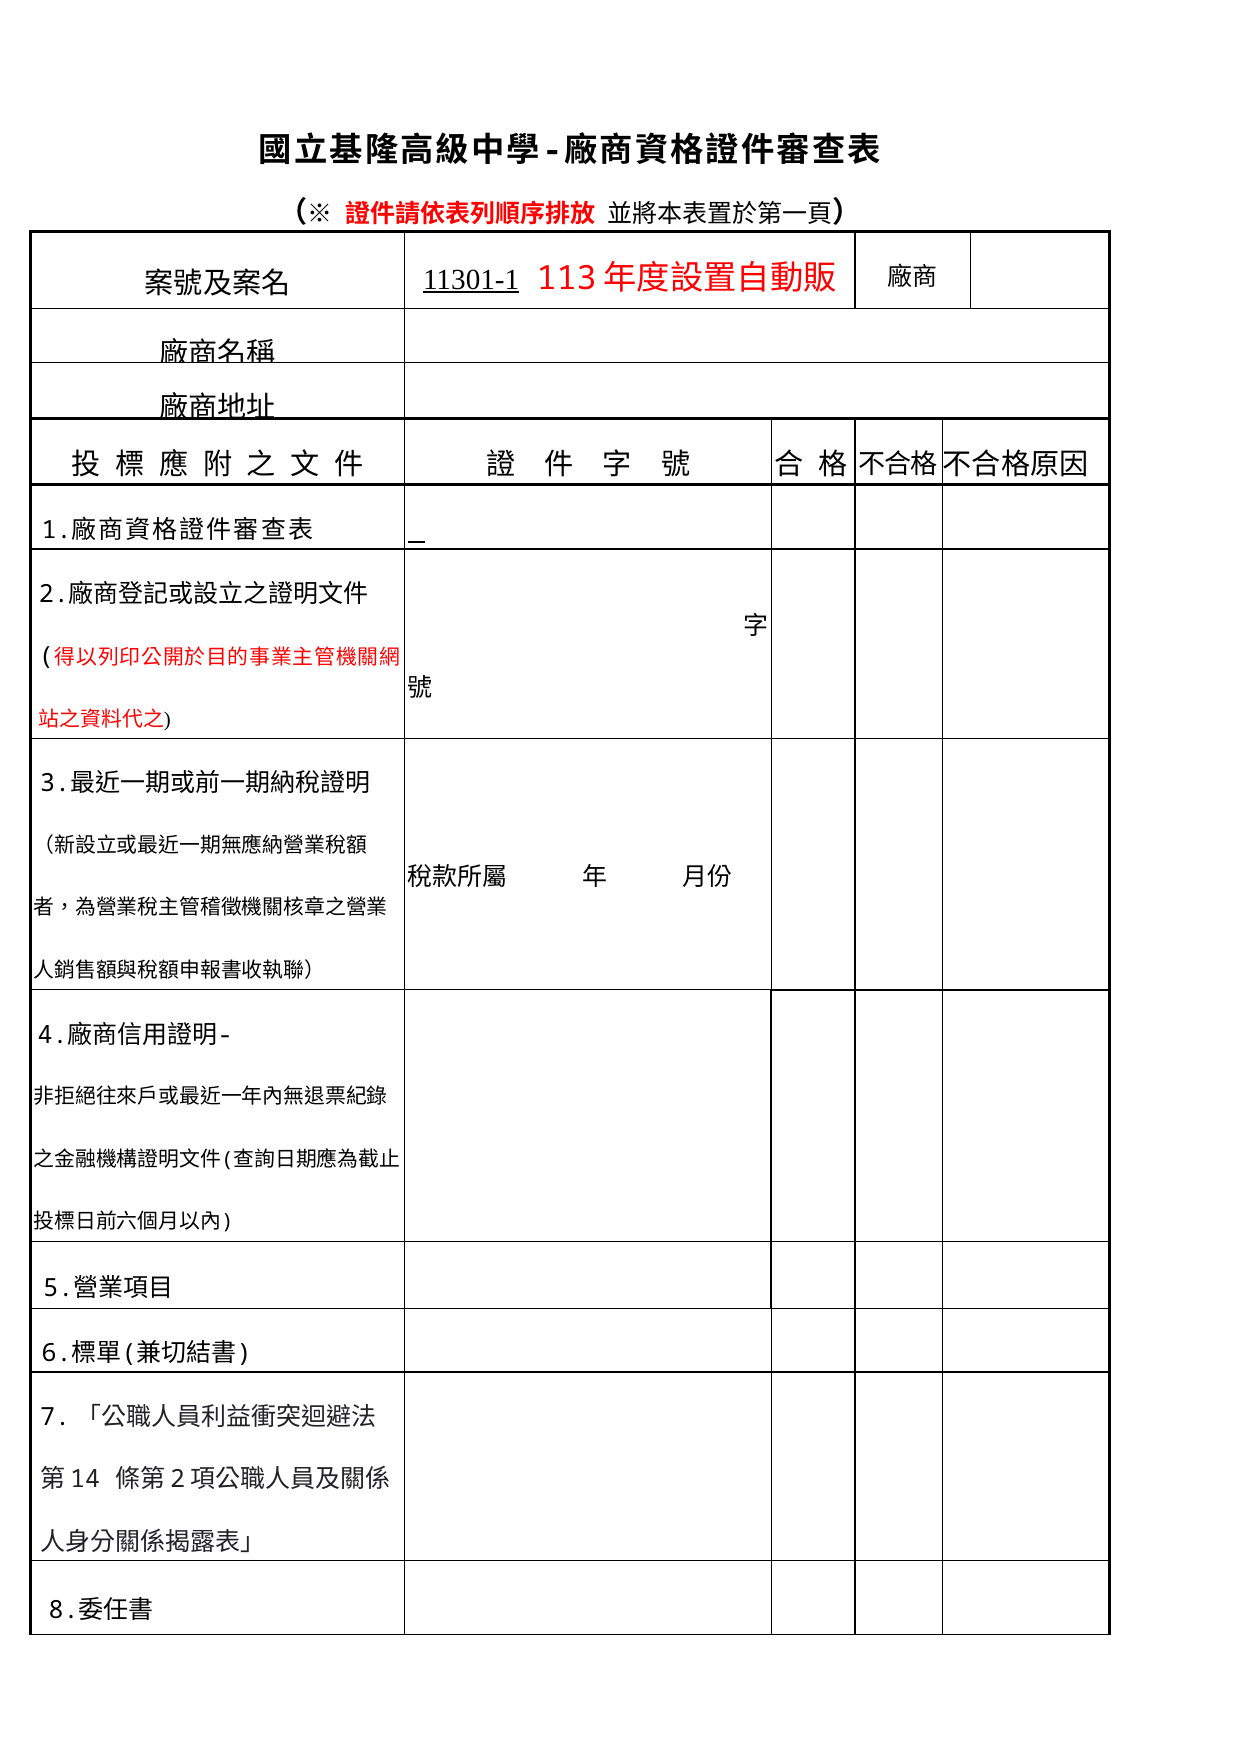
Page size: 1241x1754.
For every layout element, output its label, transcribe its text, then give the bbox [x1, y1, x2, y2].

table_cell [1111, 362, 1240, 417]
table_header [1109, 105, 1240, 230]
table_cell [856, 1242, 942, 1307]
table_cell 4.廠商信用證明- 非拒絕往來戶或最近一年內無退票紀錄之金融機構證明文件(查詢日期應為截止投標日前六個月以內) [32, 990, 404, 1241]
table_cell 7. 「公職人員利益衝突迴避法第14 條第2項公職人員及關係人身分關係揭露表」 [32, 1373, 404, 1560]
table_cell 廠商名稱 [32, 309, 404, 362]
table_cell [405, 309, 1108, 362]
table_header 國立基隆高級中學-廠商資格證件審查表 （※ 證件請依表列順序排放 並將本表置於第一頁） [30, 105, 1109, 230]
table_cell 2.廠商登記或設立之證明文件 (得以列印公開於目的事業主管機關網站之資料代之) [32, 550, 404, 738]
table_cell 合 格 [772, 420, 854, 483]
table_cell [1111, 308, 1240, 362]
table_cell 投 標 應 附 之 文 件 [32, 420, 404, 483]
table_cell [772, 739, 854, 989]
table_cell 3.最近一期或前一期納稅證明 （新設立或最近一期無應納營業稅額者，為營業稅主管稽徵機關核章之營業人銷售額與稅額申報書收執聯） [32, 739, 404, 989]
table_cell [943, 550, 1108, 738]
table_cell [1111, 417, 1240, 483]
table_cell [772, 550, 854, 738]
table_cell [405, 486, 771, 548]
table_cell 8.委任書 [32, 1561, 404, 1634]
table_cell [405, 1309, 771, 1371]
table_cell [405, 990, 770, 1241]
table_cell [772, 991, 854, 1241]
table_cell [943, 486, 1108, 548]
table_cell 證 件 字 號 [405, 420, 771, 483]
table_cell [943, 991, 1108, 1241]
table_cell [856, 739, 942, 989]
table_cell [772, 486, 854, 548]
table_cell [1111, 548, 1240, 738]
table_cell [405, 1242, 770, 1307]
table_cell 廠商地址 [32, 363, 404, 417]
table_cell 不合格原因 [943, 420, 1108, 483]
table_cell [856, 486, 942, 548]
table_cell [405, 1373, 771, 1560]
table_cell 1.廠商資格證件審查表 [32, 486, 404, 548]
table_cell [772, 1373, 854, 1560]
table_cell [1111, 738, 1240, 989]
table_cell 廠商 統一編號 [856, 233, 970, 308]
table_cell [856, 1373, 942, 1560]
table_cell [856, 550, 942, 738]
table_cell [943, 1309, 1108, 1371]
table_cell [1111, 483, 1240, 548]
table_cell 稅款所屬 年 月份 [405, 739, 771, 989]
table_cell [772, 1561, 854, 1634]
table_cell [772, 1309, 854, 1371]
table_cell [772, 1242, 854, 1307]
table_cell [405, 1561, 771, 1634]
table_cell [856, 1309, 942, 1371]
table_cell 案號及案名 [32, 233, 404, 308]
table_cell [1111, 1560, 1240, 1634]
table_cell [1111, 1371, 1240, 1560]
table_cell [856, 1561, 942, 1634]
table_cell [1111, 989, 1240, 1241]
table_cell 11301-1 113年度設置自動販賣機 [405, 233, 854, 308]
table_cell [943, 1561, 1108, 1634]
table_cell [1111, 230, 1240, 308]
table_cell 字 號 [405, 550, 771, 738]
table_cell [405, 363, 1108, 417]
table_cell [971, 233, 1108, 308]
table_cell [1111, 1241, 1240, 1307]
table_cell [943, 1242, 1108, 1307]
table_cell [856, 991, 942, 1241]
table_cell 6.標單(兼切結書) [32, 1309, 404, 1371]
table_cell [943, 1373, 1108, 1560]
table_cell [1111, 1308, 1240, 1371]
table_cell 不合格 [856, 420, 942, 483]
table_cell 5.營業項目 [32, 1242, 404, 1307]
table_cell [943, 739, 1108, 989]
